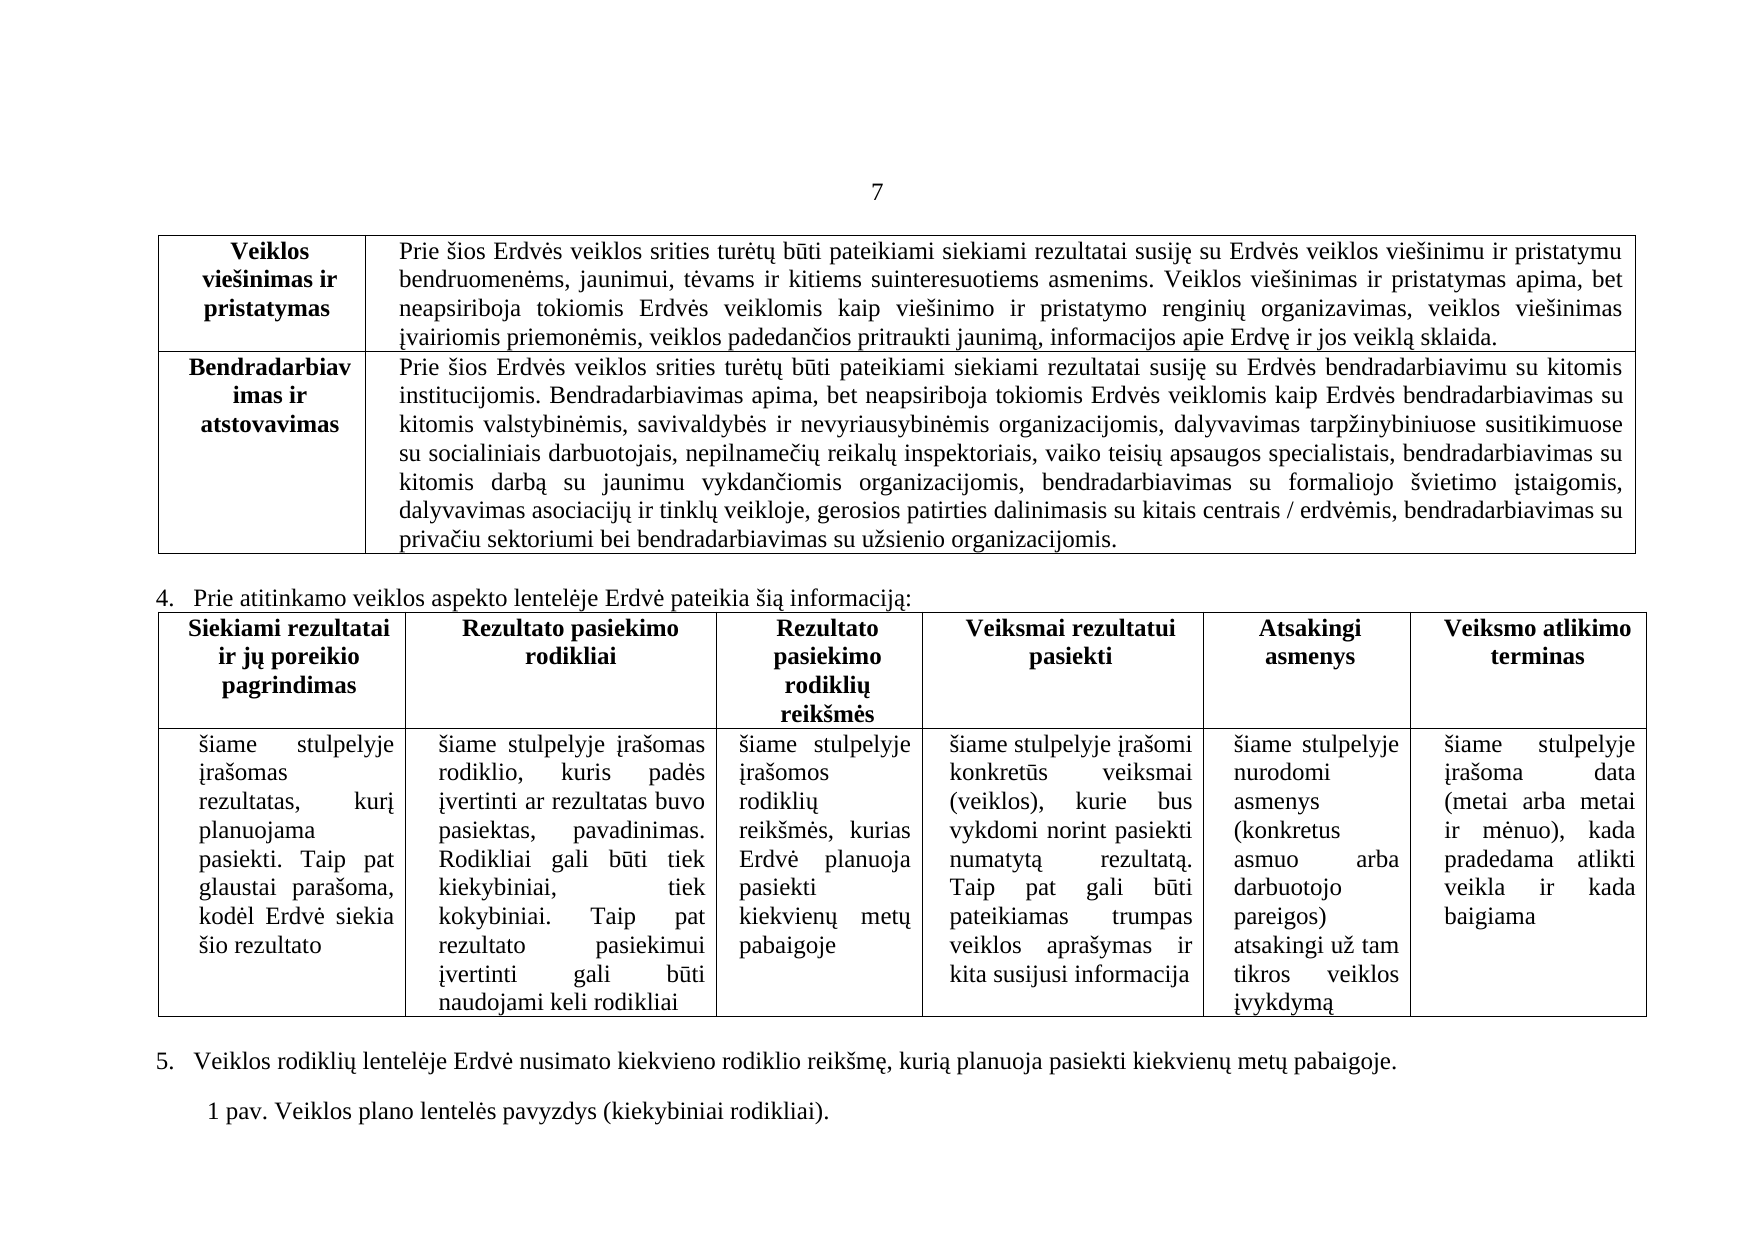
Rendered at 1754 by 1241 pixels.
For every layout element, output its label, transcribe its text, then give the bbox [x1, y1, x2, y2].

table_cell Prie šios Erdvės veiklos srities turėtų būti pateikiami siekiami rezultatai susiję su Erdvės bendradarbiavimu su kitomis institucijomis. Bendradarbiavimas apima, bet neapsiriboja tokiomis Erdvės veiklomis kaip Erdvės bendradarbiavimas su kitomis valstybinėmis, savivaldybės ir nevyriausybinėmis organizacijomis, dalyvavimas tarpžinybiniuose susitikimuose su socialiniais darbuotojais, nepilnamečių reikalų inspektoriais, vaiko teisių apsaugos specialistais, bendradarbiavimas su kitomis darbą su jaunimu vykdančiomis organizacijomis, bendradarbiavimas su formaliojo švietimo įstaigomis, dalyvavimas asociacijų ir tinklų veikloje, gerosios patirties dalinimasis su kitais centrais / erdvėmis, bendradarbiavimas su privačiu sektoriumi bei bendradarbiavimas su užsienio organizacijomis. [366, 352, 1635, 553]
table_cell šiame stulpelyje įrašoma data (metai arba metai ir mėnuo), kada pradedama atlikti veikla ir kada baigiama [1411, 729, 1646, 1016]
table_cell šiame stulpelyje įrašomi konkretūs veiksmai (veiklos), kurie bus vykdomi norint pasiekti numatytą rezultatą. Taip pat gali būti pateikiamas trumpas veiklos aprašymas ir kita susijusi informacija [923, 729, 1203, 1016]
text 4. Prie atitinkamo veiklos aspekto lentelėje Erdvė pateikia šią informaciją: [156, 583, 1636, 612]
table_header Rezultato pasiekimo rodikliai [406, 613, 716, 728]
table_cell Veiklos viešinimas ir pristatymas [159, 236, 365, 351]
table_header Atsakingi asmenys [1204, 613, 1410, 728]
table_cell šiame stulpelyje įrašomas rodiklio, kuris padės įvertinti ar rezultatas buvo pasiektas, pavadinimas. Rodikliai gali būti tiek kiekybiniai, tiek kokybiniai. Taip pat rezultato pasiekimui įvertinti gali būti naudojami keli rodikliai [406, 729, 716, 1016]
table_header Veiksmai rezultatui pasiekti [923, 613, 1203, 728]
table_cell Prie šios Erdvės veiklos srities turėtų būti pateikiami siekiami rezultatai susiję su Erdvės veiklos viešinimu ir pristatymu bendruomenėms, jaunimui, tėvams ir kitiems suinteresuotiems asmenims. Veiklos viešinimas ir pristatymas apima, bet neapsiriboja tokiomis Erdvės veiklomis kaip viešinimo ir pristatymo renginių organizavimas, veiklos viešinimas įvairiomis priemonėmis, veiklos padedančios pritraukti jaunimą, informacijos apie Erdvę ir jos veiklą sklaida. [366, 236, 1635, 351]
table_cell šiame stulpelyje įrašomos rodiklių reikšmės, kurias Erdvė planuoja pasiekti kiekvienų metų pabaigoje [717, 729, 922, 1016]
table_cell šiame stulpelyje įrašomas rezultatas, kurį planuojama pasiekti. Taip pat glaustai parašoma, kodėl Erdvė siekia šio rezultato [159, 729, 405, 1016]
table_header Rezultato pasiekimo rodiklių reikšmės [717, 613, 922, 728]
table_cell Bendradarbiavimas ir atstovavimas [159, 352, 365, 553]
text 5. Veiklos rodiklių lentelėje Erdvė nusimato kiekvieno rodiklio reikšmę, kurią planuoja pasiekti kiekvienų metų pabaigoje. [156, 1046, 1636, 1075]
table_cell šiame stulpelyje nurodomi asmenys (konkretus asmuo arba darbuotojo pareigos) atsakingi už tam tikros veiklos įvykdymą [1204, 729, 1410, 1016]
text 1 pav. Veiklos plano lentelės pavyzdys (kiekybiniai rodikliai). [118, 1096, 1636, 1125]
table_header Siekiami rezultatai ir jų poreikio pagrindimas [159, 613, 405, 728]
table_header Veiksmo atlikimo terminas [1411, 613, 1646, 728]
